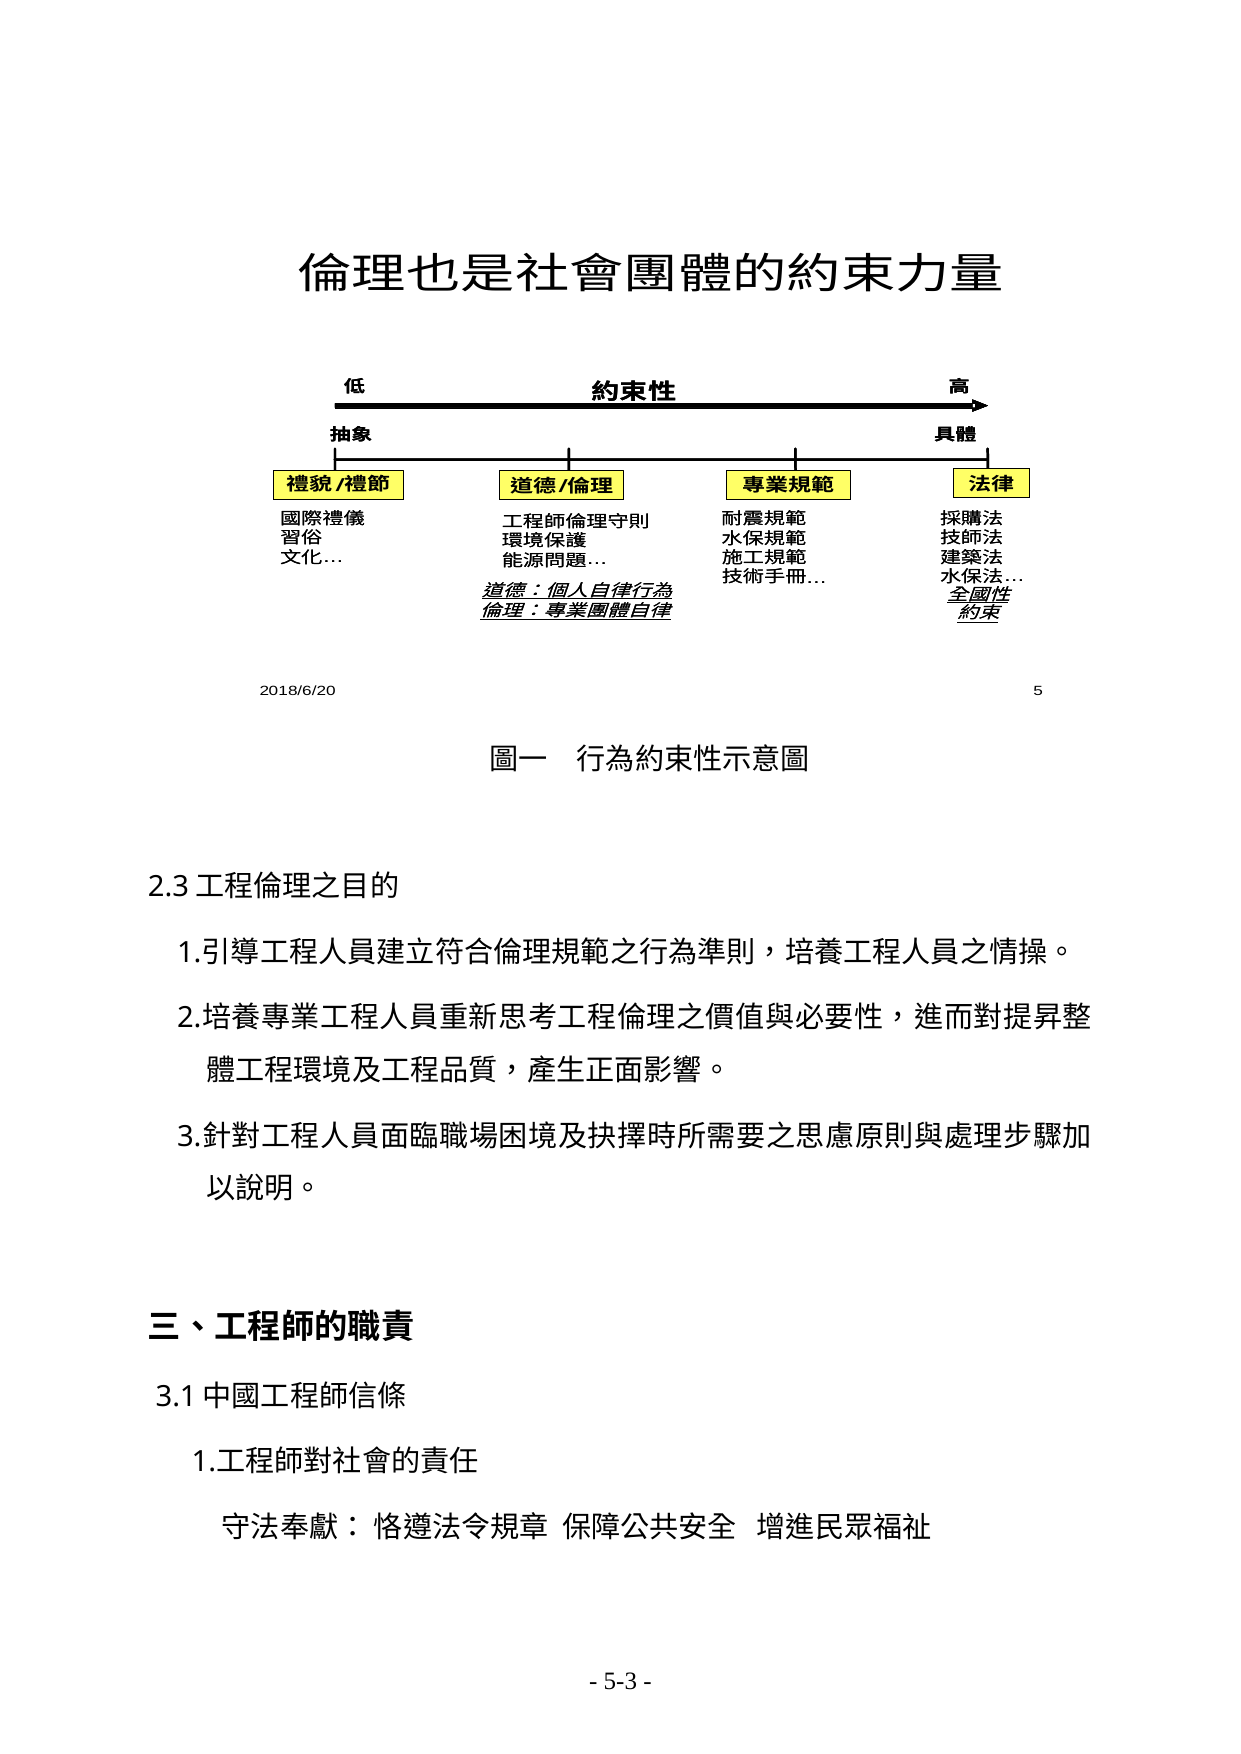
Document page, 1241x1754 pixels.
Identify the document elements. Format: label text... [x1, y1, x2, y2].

text 1.工程師對社會的責任 [191, 1438, 1092, 1480]
text 圖一 行為約束性示意圖 [206, 725, 1092, 778]
text 1.引導工程人員建立符合倫理規範之行為準則，培養工程人員之情操。 [177, 928, 1092, 971]
subtitle 工程師的職責 [148, 1299, 1092, 1348]
text 3.針對工程人員面臨職場困境及抉擇時所需要之思慮原則與處理步驟加以說明。 [177, 1112, 1092, 1207]
text 守法奉獻： 恪遵法令規章 保障公共安全 增進民眾福祉 [147, 1503, 1092, 1545]
subtitle 2.3工程倫理之目的 [148, 863, 1092, 905]
subtitle 3.1中國工程師信條 [148, 1372, 1092, 1415]
text 2.培養專業工程人員重新思考工程倫理之價值與必要性，進而對提昇整體工程環境及工程品質，產生正面影響。 [177, 994, 1092, 1089]
